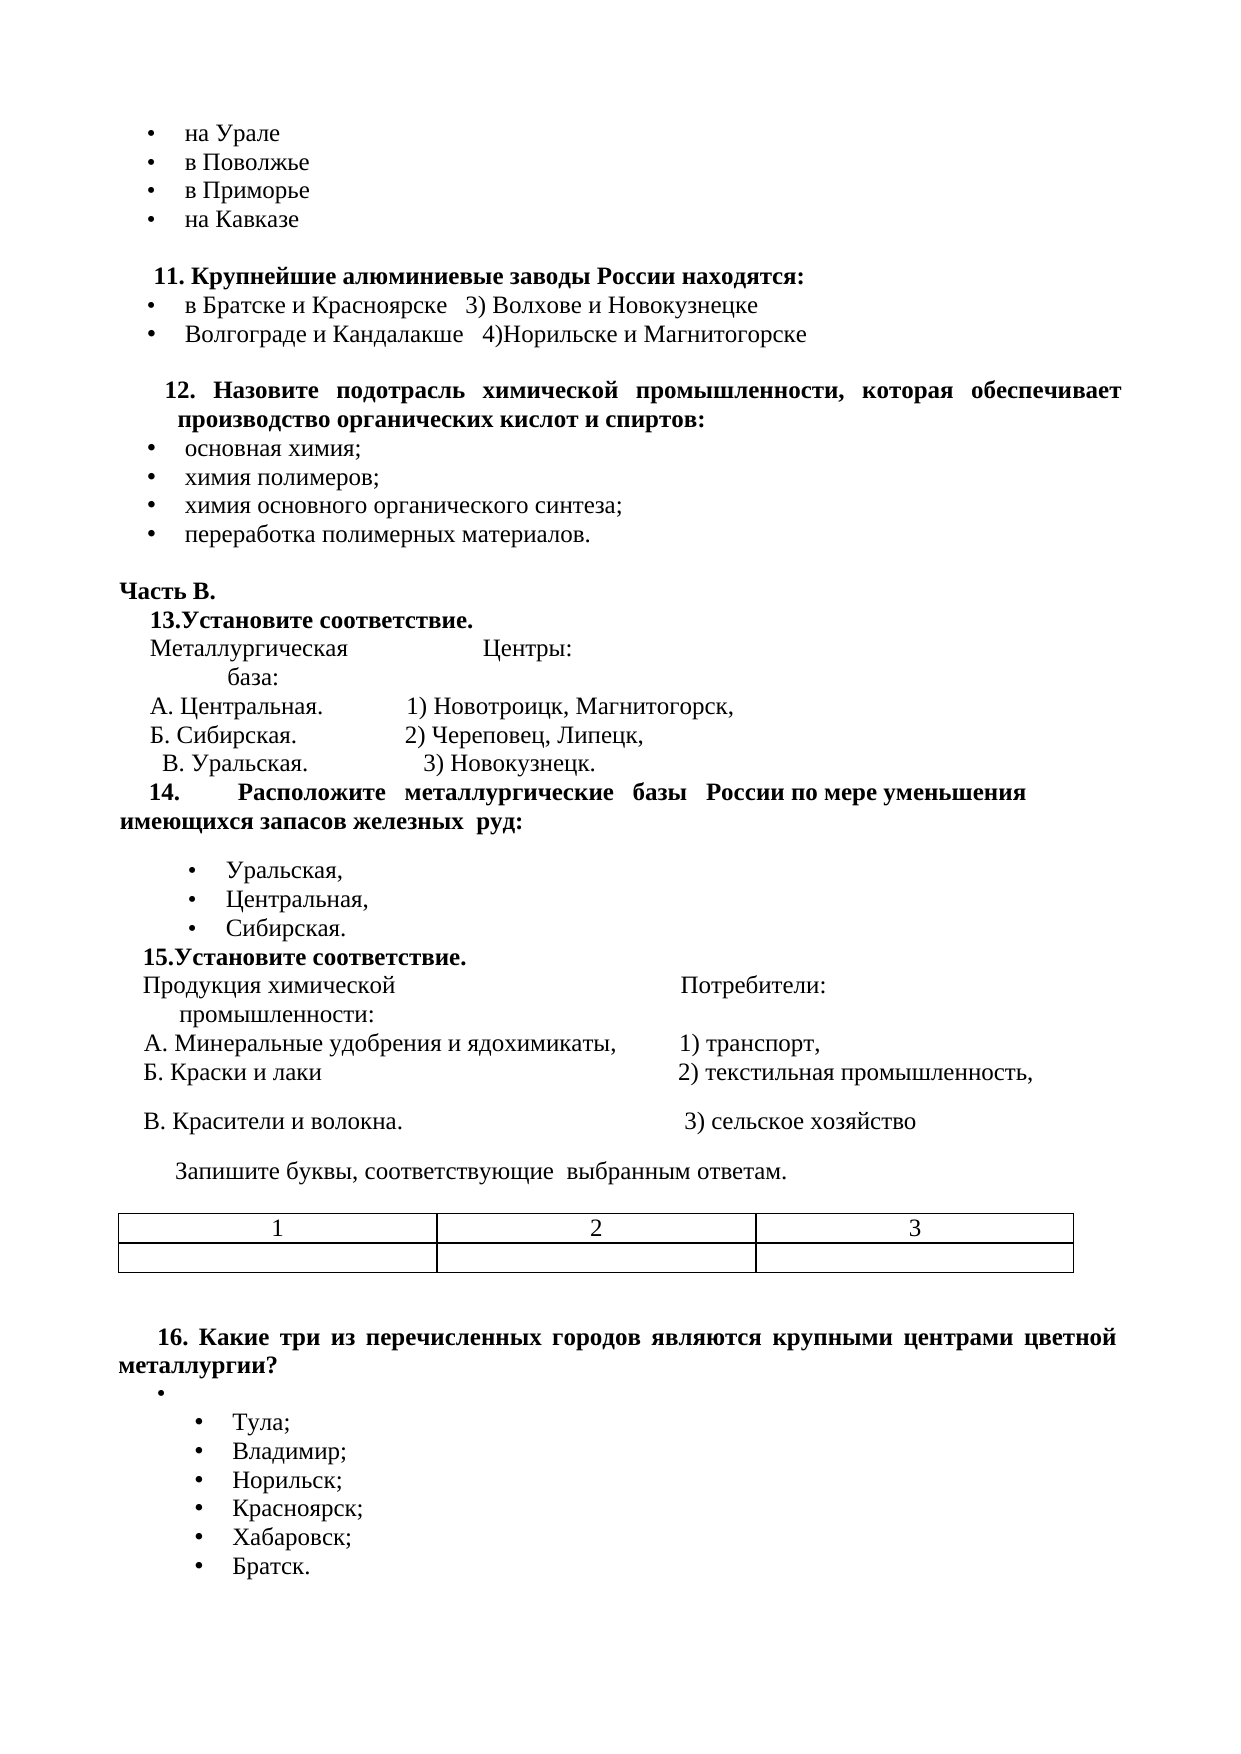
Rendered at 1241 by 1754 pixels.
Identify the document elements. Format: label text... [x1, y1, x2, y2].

text Запишите буквы, соответствующие выбранным ответам. [112, 1156, 1128, 1185]
list Хабаровск; [194, 1522, 1118, 1551]
text Б. Сибирская. 2) Череповец, Липецк, [149, 720, 1122, 748]
list основная химия; [140, 433, 1122, 462]
text Часть В. [119, 576, 1113, 605]
list на Урале [140, 118, 1122, 147]
text В. Уральская. 3) Новокузнецк. [118, 748, 1122, 777]
list в Братске и Красноярске 3) Волхове и Новокузнецке [140, 290, 1122, 319]
list Красноярск; [194, 1493, 1118, 1522]
text 11. Крупнейшие алюминиевые заводы России находятся: [147, 261, 1122, 290]
table_header 2 [438, 1214, 755, 1242]
list в Приморье [140, 176, 1122, 204]
list химия полимеров; [140, 462, 1122, 490]
list Норильск; [194, 1465, 1118, 1493]
list Тула; [194, 1407, 1118, 1436]
list Центральная, [188, 884, 1122, 913]
text 12. Назовите подотрасль химической промышленности, которая обеспечивает производство органических кислот и спиртов: [147, 375, 1122, 433]
table_cell [119, 1244, 436, 1272]
list Уральская, [188, 856, 1122, 884]
text А. Минеральные удобрения и ядохимикаты, 1) транспорт, [144, 1028, 1122, 1057]
list на Кавказе [140, 204, 1122, 233]
table_header 1 [119, 1214, 436, 1242]
text Б. Краски и лаки 2) текстильная промышленность, [118, 1057, 1122, 1086]
text 16. Какие три из перечисленных городов являются крупными центрами цветной металлургии? [118, 1322, 1118, 1379]
text В. Красители и волокна. 3) сельское хозяйство [118, 1106, 1122, 1135]
text база: А. Центральная. 1) Новотроицк, Магнитогорск, [149, 662, 1080, 720]
list Сибирская. [188, 913, 1122, 942]
list Владимир; [194, 1436, 1118, 1465]
list Братск. [194, 1551, 1118, 1580]
table_cell [438, 1244, 755, 1272]
table_header 3 [757, 1214, 1073, 1242]
text 13.Установите соответствие. Металлургическая Центры: [149, 605, 1038, 662]
text 15.Установите соответствие. Продукция химической Потребители: [143, 942, 1034, 999]
text промышленности: [179, 999, 1122, 1028]
list в Поволжье [140, 147, 1122, 176]
list химия основного органического синтеза; [140, 490, 1122, 519]
text 14. Расположите металлургические базы России по мере уменьшения имеющихся запасов железных руд: [119, 777, 1122, 835]
list переработка полимерных материалов. [140, 519, 1122, 548]
list Волгограде и Кандалакше 4)Норильске и Магнитогорске [140, 319, 1122, 347]
table_cell [757, 1244, 1073, 1272]
